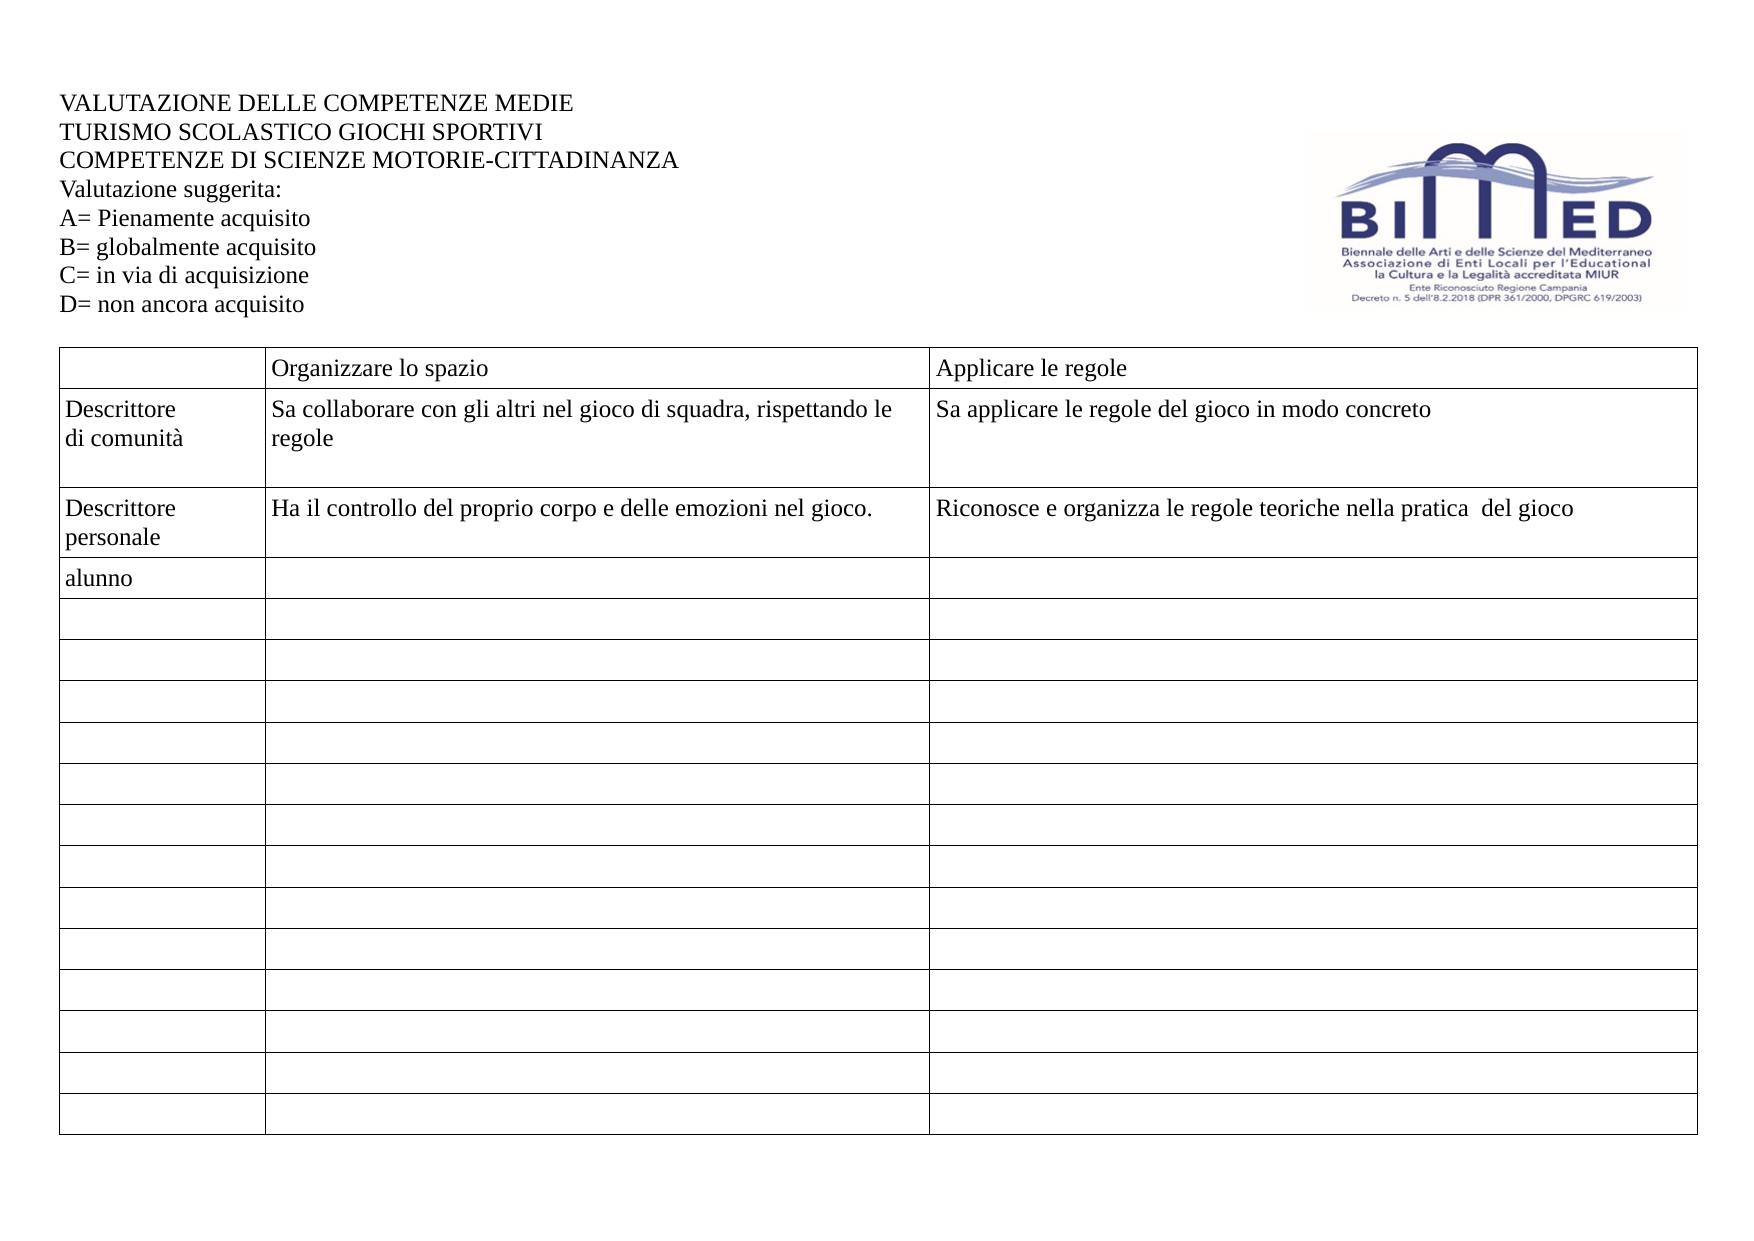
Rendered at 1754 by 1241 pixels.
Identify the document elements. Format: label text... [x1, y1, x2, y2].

table_cell [930, 888, 1697, 928]
table_cell [930, 1053, 1697, 1093]
table_cell [60, 929, 265, 969]
table_cell [266, 558, 929, 598]
table_cell [930, 846, 1697, 887]
text D= non ancora acquisito [59, 289, 1695, 318]
table_cell [930, 929, 1697, 969]
table_cell [930, 558, 1697, 598]
table_cell [266, 888, 929, 928]
table_cell [60, 846, 265, 887]
table_cell [930, 681, 1697, 722]
table_cell [930, 599, 1697, 639]
table_cell [266, 1011, 929, 1052]
table_cell [930, 764, 1697, 804]
table_header Organizzare lo spazio [266, 348, 929, 388]
text TURISMO SCOLASTICO GIOCHI SPORTIVI [59, 117, 1695, 145]
table_cell [60, 599, 265, 639]
table_cell [60, 805, 265, 845]
table_cell [266, 764, 929, 804]
text B= globalmente acquisito [59, 232, 1304, 260]
table_cell [60, 723, 265, 763]
table_cell [60, 1053, 265, 1093]
text VALUTAZIONE DELLE COMPETENZE MEDIE [59, 88, 1695, 117]
table_cell [266, 640, 929, 680]
table_cell [60, 1011, 265, 1052]
table_cell [266, 1094, 929, 1134]
table_header Applicare le regole [930, 348, 1697, 388]
table_cell [266, 599, 929, 639]
text C= in via di acquisizione [59, 260, 1304, 289]
text A= Pienamente acquisito [59, 203, 1304, 232]
table_cell [266, 723, 929, 763]
table_cell [930, 723, 1697, 763]
table_cell alunno [60, 558, 265, 598]
text Valutazione suggerita: [59, 174, 1304, 203]
table_cell [60, 681, 265, 722]
table_cell [266, 970, 929, 1010]
table_cell Sa applicare le regole del gioco in modo concreto [930, 389, 1697, 487]
table_cell [266, 846, 929, 887]
table_cell Riconosce e organizza le regole teoriche nella pratica del gioco [930, 488, 1697, 557]
table_cell [930, 970, 1697, 1010]
table_cell Descrittore di comunità [60, 389, 265, 487]
table_cell [930, 1011, 1697, 1052]
table_cell Sa collaborare con gli altri nel gioco di squadra, rispettando le regole [266, 389, 929, 487]
table_cell [60, 640, 265, 680]
table_cell [930, 805, 1697, 845]
table_cell [266, 929, 929, 969]
table_cell Ha il controllo del proprio corpo e delle emozioni nel gioco. [266, 488, 929, 557]
table_cell Descrittore personale [60, 488, 265, 557]
table_cell [60, 970, 265, 1010]
table_cell [60, 1094, 265, 1134]
table_cell [930, 640, 1697, 680]
table_cell [60, 764, 265, 804]
table_cell [266, 681, 929, 722]
table_cell [930, 1094, 1697, 1134]
table_cell [266, 805, 929, 845]
text COMPETENZE DI SCIENZE MOTORIE-CITTADINANZA [59, 145, 1304, 174]
table_cell [60, 888, 265, 928]
table_cell [266, 1053, 929, 1093]
table_header [60, 348, 265, 388]
